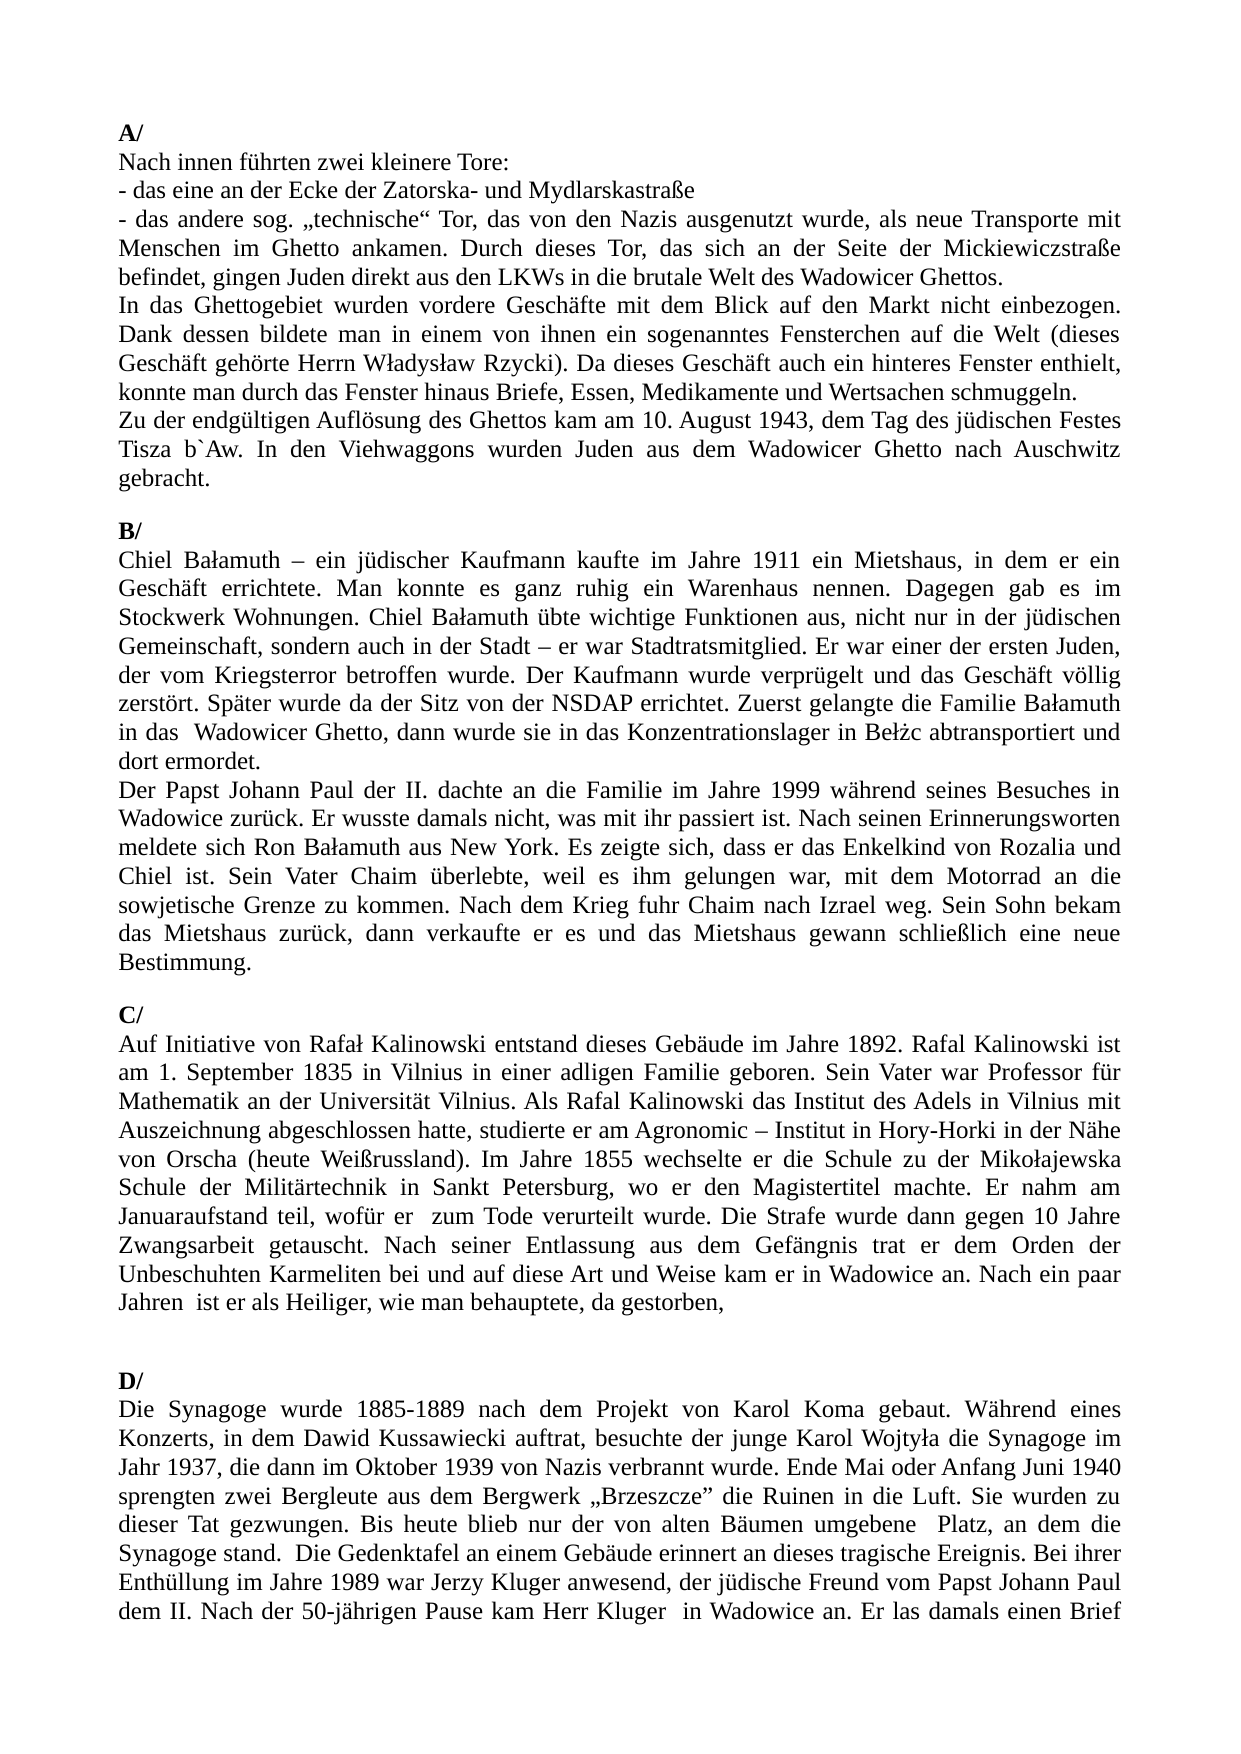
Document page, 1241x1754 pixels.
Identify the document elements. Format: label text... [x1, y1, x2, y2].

text - das eine an der Ecke der Zatorska- und Mydlarskastraße [118, 176, 1122, 204]
text Zu der endgültigen Auflösung des Ghettos kam am 10. August 1943, dem Tag des jüdischen Festes Tisza b`Aw. In den Viehwaggons wurden Juden aus dem Wadowicer Ghetto nach Auschwitz gebracht. [118, 406, 1122, 492]
text Der Papst Johann Paul der II. dachte an die Familie im Jahre 1999 während seines Besuches in Wadowice zurück. Er wusste damals nicht, was mit ihr passiert ist. Nach seinen Erinnerungsworten meldete sich Ron Bałamuth aus New York. Es zeigte sich, dass er das Enkelkind von Rozalia und Chiel ist. Sein Vater Chaim überlebte, weil es ihm gelungen war, mit dem Motorrad an die sowjetische Grenze zu kommen. Nach dem Krieg fuhr Chaim nach Izrael weg. Sein Sohn bekam das Mietshaus zurück, dann verkaufte er es und das Mietshaus gewann schließlich eine neue Bestimmung. [118, 775, 1122, 976]
text Nach innen führten zwei kleinere Tore: [118, 147, 1122, 176]
text D/ [118, 1366, 1122, 1394]
text In das Ghettogebiet wurden vordere Geschäfte mit dem Blick auf den Markt nicht einbezogen. Dank dessen bildete man in einem von ihnen ein sogenanntes Fensterchen auf die Welt (dieses Geschäft gehörte Herrn Władysław Rzycki). Da dieses Geschäft auch ein hinteres Fenster enthielt, konnte man durch das Fenster hinaus Briefe, Essen, Medikamente und Wertsachen schmuggeln. [118, 291, 1122, 406]
text Chiel Bałamuth – ein jüdischer Kaufmann kaufte im Jahre 1911 ein Mietshaus, in dem er ein Geschäft errichtete. Man konnte es ganz ruhig ein Warenhaus nennen. Dagegen gab es im Stockwerk Wohnungen. Chiel Bałamuth übte wichtige Funktionen aus, nicht nur in der jüdischen Gemeinschaft, sondern auch in der Stadt – er war Stadtratsmitglied. Er war einer der ersten Juden, der vom Kriegsterror betroffen wurde. Der Kaufmann wurde verprügelt und das Geschäft völlig zerstört. Später wurde da der Sitz von der NSDAP errichtet. Zuerst gelangte die Familie Bałamuth in das Wadowicer Ghetto, dann wurde sie in das Konzentrationslager in Bełżc abtransportiert und dort ermordet. [118, 545, 1122, 775]
text Auf Initiative von Rafał Kalinowski entstand dieses Gebäude im Jahre 1892. Rafal Kalinowski ist am 1. September 1835 in Vilnius in einer adligen Familie geboren. Sein Vater war Professor für Mathematik an der Universität Vilnius. Als Rafal Kalinowski das Institut des Adels in Vilnius mit Auszeichnung abgeschlossen hatte, studierte er am Agronomic – Institut in Hory-Horki in der Nähe von Orscha (heute Weißrussland). Im Jahre 1855 wechselte er die Schule zu der Mikołajewska Schule der Militärtechnik in Sankt Petersburg, wo er den Magistertitel machte. Er nahm am Januaraufstand teil, wofür er zum Tode verurteilt wurde. Die Strafe wurde dann gegen 10 Jahre Zwangsarbeit getauscht. Nach seiner Entlassung aus dem Gefängnis trat er dem Orden der Unbeschuhten Karmeliten bei und auf diese Art und Weise kam er in Wadowice an. Nach ein paar Jahren ist er als Heiliger, wie man behauptete, da gestorben, [118, 1029, 1122, 1316]
text A/ [118, 118, 1122, 147]
text C/ [118, 1000, 1122, 1029]
text - das andere sog. „technische“ Tor, das von den Nazis ausgenutzt wurde, als neue Transporte mit Menschen im Ghetto ankamen. Durch dieses Tor, das sich an der Seite der Mickiewiczstraße befindet, gingen Juden direkt aus den LKWs in die brutale Welt des Wadowicer Ghettos. [118, 204, 1122, 291]
text B/ [118, 516, 1122, 545]
text Die Synagoge wurde 1885-1889 nach dem Projekt von Karol Koma gebaut. Während eines Konzerts, in dem Dawid Kussawiecki auftrat, besuchte der junge Karol Wojtyła die Synagoge im Jahr 1937, die dann im Oktober 1939 von Nazis verbrannt wurde. Ende Mai oder Anfang Juni 1940 sprengten zwei Bergleute aus dem Bergwerk „Brzeszcze” die Ruinen in die Luft. Sie wurden zu dieser Tat gezwungen. Bis heute blieb nur der von alten Bäumen umgebene Platz, an dem die Synagoge stand. Die Gedenktafel an einem Gebäude erinnert an dieses tragische Ereignis. Bei ihrer Enthüllung im Jahre 1989 war Jerzy Kluger anwesend, der jüdische Freund vom Papst Johann Paul dem II. Nach der 50-jährigen Pause kam Herr Kluger in Wadowice an. Er las damals einen Brief [118, 1394, 1122, 1624]
